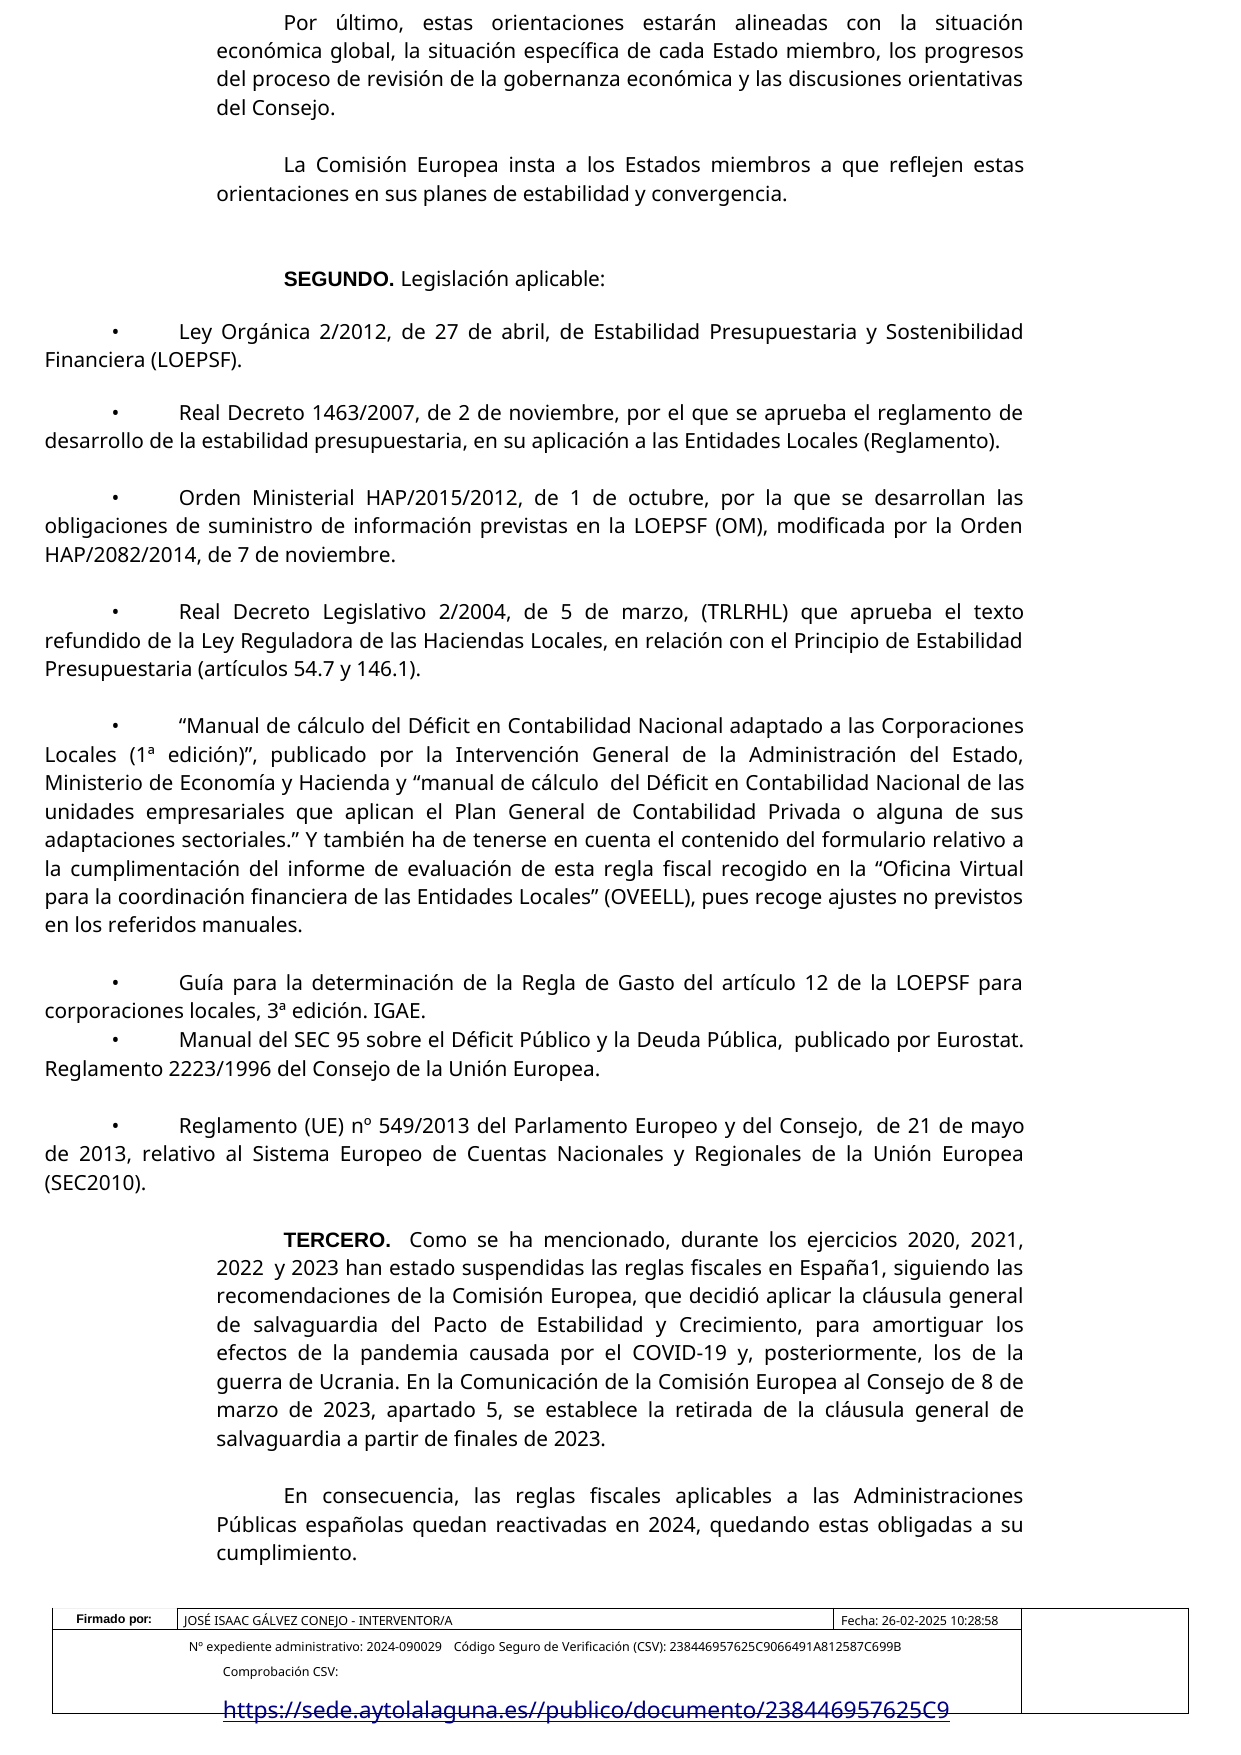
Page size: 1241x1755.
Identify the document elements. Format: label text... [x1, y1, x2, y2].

list Orden Ministerial HAP/2015/2012, de 1 de octubre, por la que se desarrollan las obligaciones de suministro de información previstas en la LOEPSF (OM), modificada por la Orden HAP/2082/2014, de 7 de noviembre. [44, 483, 1024, 568]
text La Comisión Europea insta a los Estados miembros a que reflejen estas orientaciones en sus planes de estabilidad y convergencia. [216, 150, 1025, 207]
list Manual del SEC 95 sobre el Déficit Público y la Deuda Pública, publicado por Eurostat. Reglamento 2223/1996 del Consejo de la Unión Europea. [44, 1025, 1024, 1082]
text Por último, estas orientaciones estarán alineadas con la situación económica global, la situación específica de cada Estado miembro, los progresos del proceso de revisión de la gobernanza económica y las discusiones orientativas del Consejo. [216, 8, 1025, 121]
text TERCERO. Como se ha mencionado, durante los ejercicios 2020, 2021, 2022 y 2023 han estado suspendidas las reglas fiscales en España1, siguiendo las recomendaciones de la Comisión Europea, que decidió aplicar la cláusula general de salvaguardia del Pacto de Estabilidad y Crecimiento, para amortiguar los efectos de la pandemia causada por el COVID-19 y, posteriormente, los de la guerra de Ucrania. En la Comunicación de la Comisión Europea al Consejo de 8 de marzo de 2023, apartado 5, se establece la retirada de la cláusula general de salvaguardia a partir de finales de 2023. [216, 1225, 1025, 1452]
list Reglamento (UE) nº 549/2013 del Parlamento Europeo y del Consejo, de 21 de mayo de 2013, relativo al Sistema Europeo de Cuentas Nacionales y Regionales de la Unión Europea (SEC2010). [44, 1111, 1025, 1196]
list Ley Orgánica 2/2012, de 27 de abril, de Estabilidad Presupuestaria y Sostenibilidad Financiera (LOEPSF). [44, 317, 1025, 374]
list “Manual de cálculo del Déficit en Contabilidad Nacional adaptado a las Corporaciones Locales (1ª edición)”, publicado por la Intervención General de la Administración del Estado, Ministerio de Economía y Hacienda y “manual de cálculo del Déficit en Contabilidad Nacional de las unidades empresariales que aplican el Plan General de Contabilidad Privada o alguna de sus adaptaciones sectoriales.” Y también ha de tenerse en cuenta el contenido del formulario relativo a la cumplimentación del informe de evaluación de esta regla fiscal recogido en la “Oficina Virtual para la coordinación financiera de las Entidades Locales” (OVEELL), pues recoge ajustes no previstos en los referidos manuales. [44, 711, 1025, 939]
text SEGUNDO. Legislación aplicable: [283, 264, 1196, 293]
list Real Decreto 1463/2007, de 2 de noviembre, por el que se aprueba el reglamento de desarrollo de la estabilidad presupuestaria, en su aplicación a las Entidades Locales (Reglamento). [44, 398, 1025, 454]
text En consecuencia, las reglas fiscales aplicables a las Administraciones Públicas españolas quedan reactivadas en 2024, quedando estas obligadas a su cumplimiento. [216, 1481, 1024, 1567]
list Real Decreto Legislativo 2/2004, de 5 de marzo, (TRLRHL) que aprueba el texto refundido de la Ley Reguladora de las Haciendas Locales, en relación con el Principio de Estabilidad Presupuestaria (artículos 54.7 y 146.1). [44, 597, 1025, 683]
list Guía para la determinación de la Regla de Gasto del artículo 12 de la LOEPSF para corporaciones locales, 3ª edición. IGAE. [44, 968, 1025, 1025]
